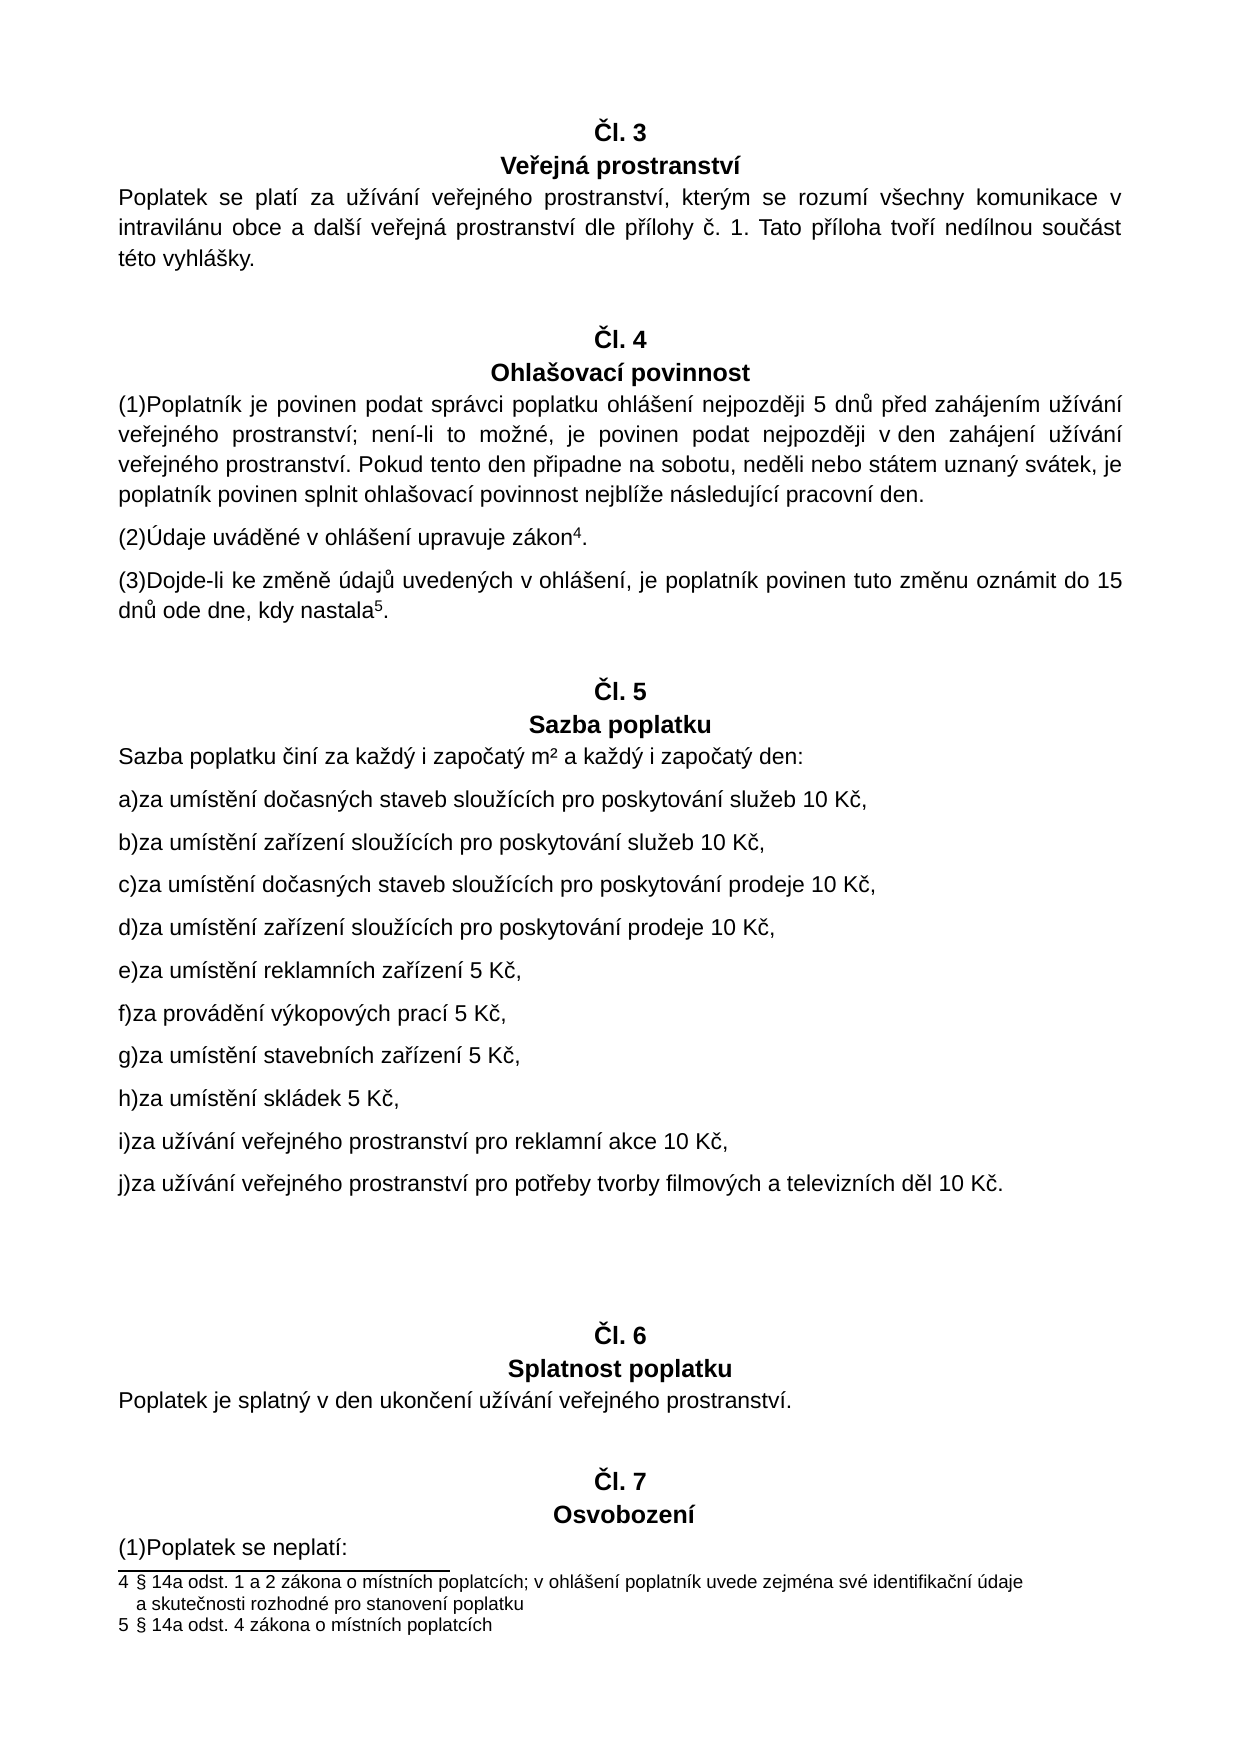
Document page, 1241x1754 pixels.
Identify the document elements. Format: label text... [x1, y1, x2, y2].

text Sazba poplatku činí za každý i započatý m² a každý i započatý den: [118, 743, 1122, 770]
list za umístění dočasných staveb sloužících pro poskytování služeb 10 Kč, [118, 786, 1122, 812]
list Dojde-li ke změně údajů uvedených v ohlášení, je poplatník povinen tuto změnu oznámit do 15 dnů ode dne, kdy nastala. [118, 567, 1122, 623]
text Poplatek se platí za užívání veřejného prostranství, kterým se rozumí všechny komunikace v intravilánu obce a další veřejná prostranství dle přílohy č. 1. Tato příloha tvoří nedílnou součást této vyhlášky. [118, 184, 1122, 271]
list za umístění zařízení sloužících pro poskytování prodeje 10 Kč, [118, 914, 1122, 941]
list za umístění reklamních zařízení 5 Kč, [118, 957, 1122, 983]
list § 14a odst. 4 zákona o místních poplatcích [118, 1614, 1122, 1635]
list Poplatník je povinen podat správci poplatku ohlášení nejpozději 5 dnů před zahájením užívání veřejného prostranství; není-li to možné, je povinen podat nejpozději v den zahájení užívání veřejného prostranství. Pokud tento den připadne na sobotu, neděli nebo státem uznaný svátek, je poplatník povinen splnit ohlašovací povinnost nejblíže následující pracovní den. [118, 391, 1122, 508]
list za umístění skládek 5 Kč, [118, 1085, 1122, 1111]
subtitle Čl. 7 Osvobození [118, 1467, 1122, 1529]
list § 14a odst. 1 a 2 zákona o místních poplatcích; v ohlášení poplatník uvede zejména své identifikační údaje a skutečnosti rozhodné pro stanovení poplatku [118, 1571, 1122, 1614]
list za umístění dočasných staveb sloužících pro poskytování prodeje 10 Kč, [118, 871, 1122, 898]
list za užívání veřejného prostranství pro reklamní akce 10 Kč, [118, 1128, 1122, 1154]
list Poplatek se neplatí: [118, 1533, 1122, 1560]
subtitle Čl. 6 Splatnost poplatku [118, 1321, 1122, 1383]
list za užívání veřejného prostranství pro potřeby tvorby filmových a televizních děl 10 Kč. [118, 1170, 1122, 1197]
text Poplatek je splatný v den ukončení užívání veřejného prostranství. [118, 1387, 1122, 1413]
list za umístění stavebních zařízení 5 Kč, [118, 1042, 1122, 1069]
subtitle Čl. 5 Sazba poplatku [118, 677, 1122, 739]
subtitle Čl. 3 Veřejná prostranství [118, 118, 1122, 180]
list za umístění zařízení sloužících pro poskytování služeb 10 Kč, [118, 829, 1122, 855]
list Údaje uváděné v ohlášení upravuje zákon. [118, 524, 1122, 551]
list za provádění výkopových prací 5 Kč, [118, 999, 1122, 1026]
subtitle Čl. 4 Ohlašovací povinnost [118, 325, 1122, 387]
